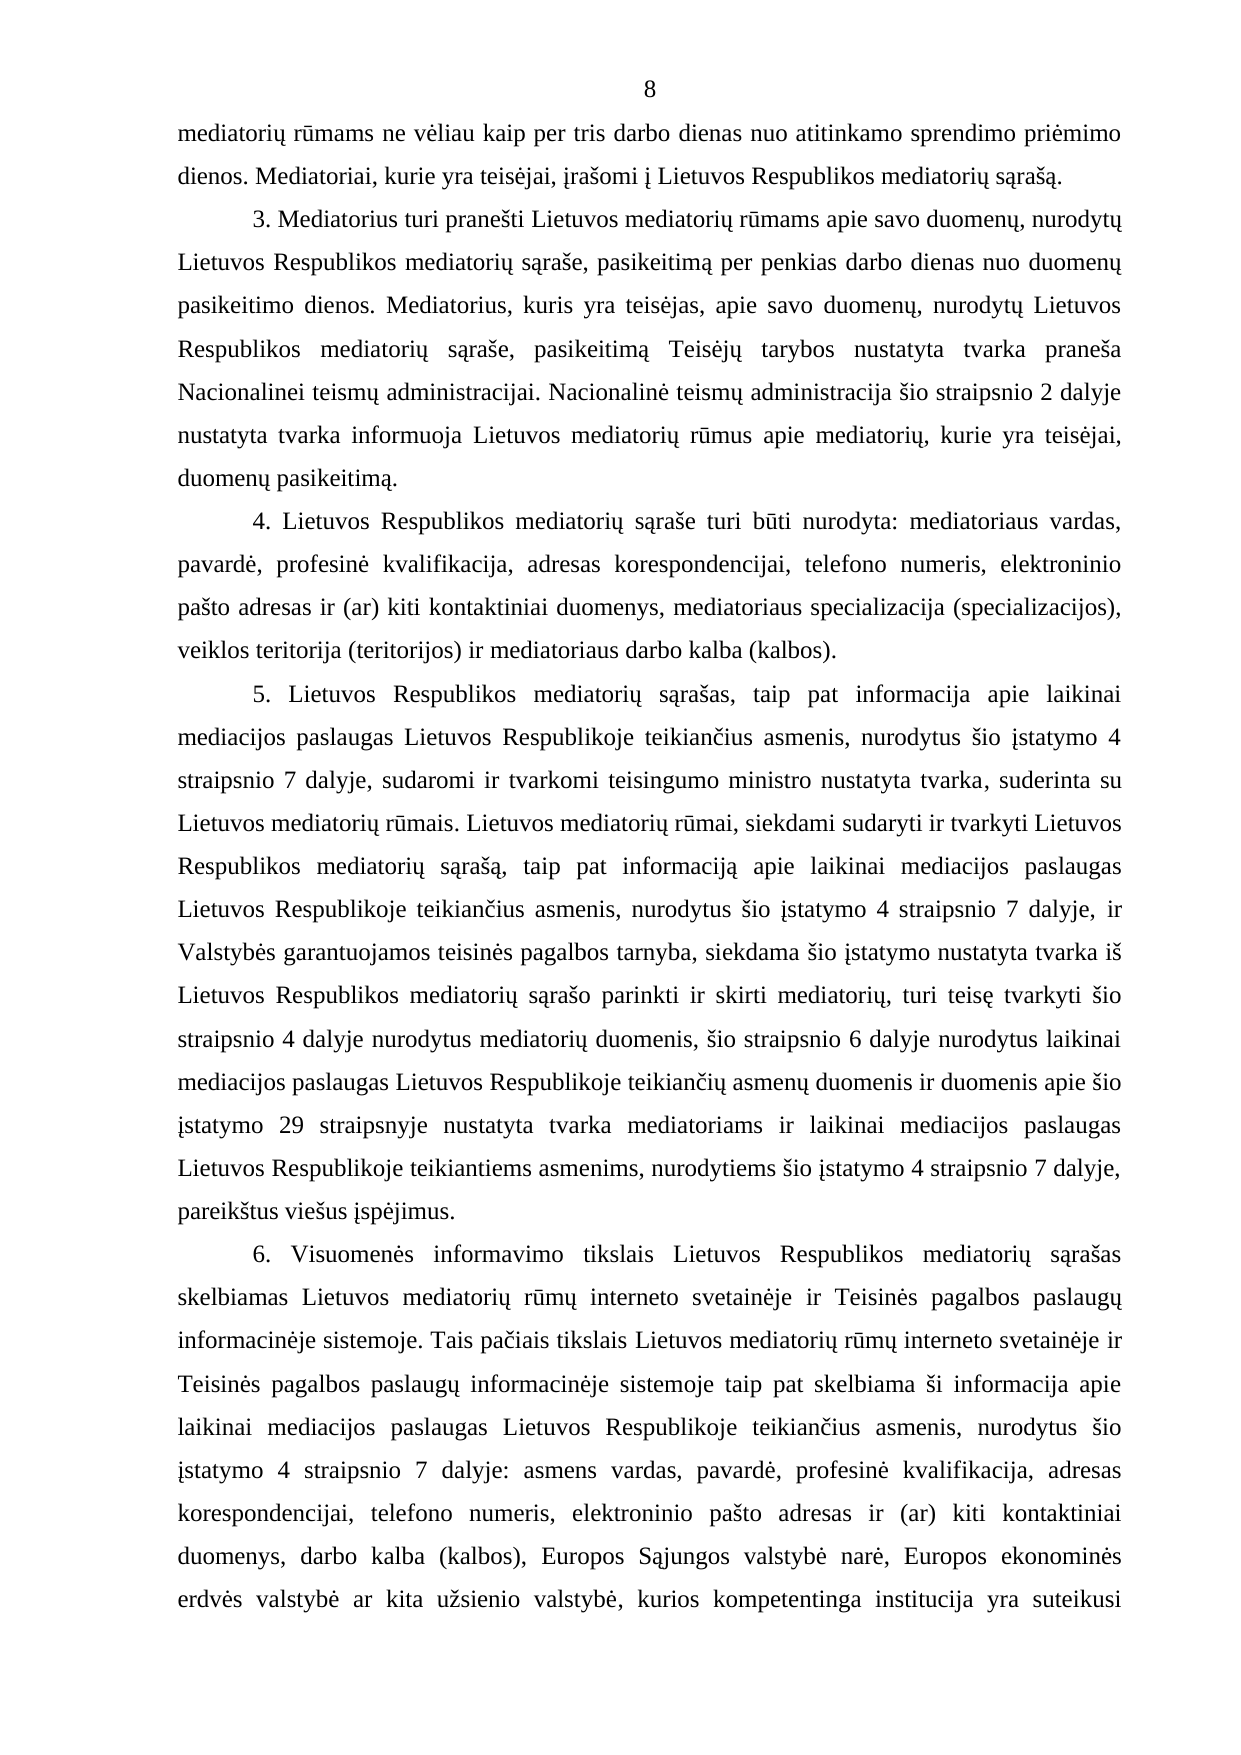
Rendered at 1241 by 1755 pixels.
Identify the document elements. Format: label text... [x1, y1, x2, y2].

text 5. Lietuvos Respublikos mediatorių sąrašas, taip pat informacija apie laikinai mediacijos paslaugas Lietuvos Respublikoje teikiančius asmenis, nurodytus šio įstatymo 4 straipsnio 7 dalyje, sudaromi ir tvarkomi teisingumo ministro nustatyta tvarka, suderinta su Lietuvos mediatorių rūmais. Lietuvos mediatorių rūmai, siekdami sudaryti ir tvarkyti Lietuvos Respublikos mediatorių sąrašą, taip pat informaciją apie laikinai mediacijos paslaugas Lietuvos Respublikoje teikiančius asmenis, nurodytus šio įstatymo 4 straipsnio 7 dalyje, ir Valstybės garantuojamos teisinės pagalbos tarnyba, siekdama šio įstatymo nustatyta tvarka iš Lietuvos Respublikos mediatorių sąrašo parinkti ir skirti mediatorių, turi teisę tvarkyti šio straipsnio 4 dalyje nurodytus mediatorių duomenis, šio straipsnio 6 dalyje nurodytus laikinai mediacijos paslaugas Lietuvos Respublikoje teikiančių asmenų duomenis ir duomenis apie šio įstatymo 29 straipsnyje nustatyta tvarka mediatoriams ir laikinai mediacijos paslaugas Lietuvos Respublikoje teikiantiems asmenims, nurodytiems šio įstatymo 4 straipsnio 7 dalyje, pareikštus viešus įspėjimus. [177, 679, 1122, 1225]
text mediatorių rūmams ne vėliau kaip per tris darbo dienas nuo atitinkamo sprendimo priėmimo dienos. Mediatoriai, kurie yra teisėjai, įrašomi į Lietuvos Respublikos mediatorių sąrašą. [177, 118, 1122, 190]
text 4. Lietuvos Respublikos mediatorių sąraše turi būti nurodyta: mediatoriaus vardas, pavardė, profesinė kvalifikacija, adresas korespondencijai, telefono numeris, elektroninio pašto adresas ir (ar) kiti kontaktiniai duomenys, mediatoriaus specializacija (specializacijos), veiklos teritorija (teritorijos) ir mediatoriaus darbo kalba (kalbos). [177, 506, 1122, 664]
text 3. Mediatorius turi pranešti Lietuvos mediatorių rūmams apie savo duomenų, nurodytų Lietuvos Respublikos mediatorių sąraše, pasikeitimą per penkias darbo dienas nuo duomenų pasikeitimo dienos. Mediatorius, kuris yra teisėjas, apie savo duomenų, nurodytų Lietuvos Respublikos mediatorių sąraše, pasikeitimą Teisėjų tarybos nustatyta tvarka praneša Nacionalinei teismų administracijai. Nacionalinė teismų administracija šio straipsnio 2 dalyje nustatyta tvarka informuoja Lietuvos mediatorių rūmus apie mediatorių, kurie yra teisėjai, duomenų pasikeitimą. [177, 204, 1122, 492]
text 6. Visuomenės informavimo tikslais Lietuvos Respublikos mediatorių sąrašas skelbiamas Lietuvos mediatorių rūmų interneto svetainėje ir Teisinės pagalbos paslaugų informacinėje sistemoje. Tais pačiais tikslais Lietuvos mediatorių rūmų interneto svetainėje ir Teisinės pagalbos paslaugų informacinėje sistemoje taip pat skelbiama ši informacija apie laikinai mediacijos paslaugas Lietuvos Respublikoje teikiančius asmenis, nurodytus šio įstatymo 4 straipsnio 7 dalyje: asmens vardas, pavardė, profesinė kvalifikacija, adresas korespondencijai, telefono numeris, elektroninio pašto adresas ir (ar) kiti kontaktiniai duomenys, darbo kalba (kalbos), Europos Sąjungos valstybė narė, Europos ekonominės erdvės valstybė ar kita užsienio valstybė, kurios kompetentinga institucija yra suteikusi [177, 1239, 1122, 1613]
